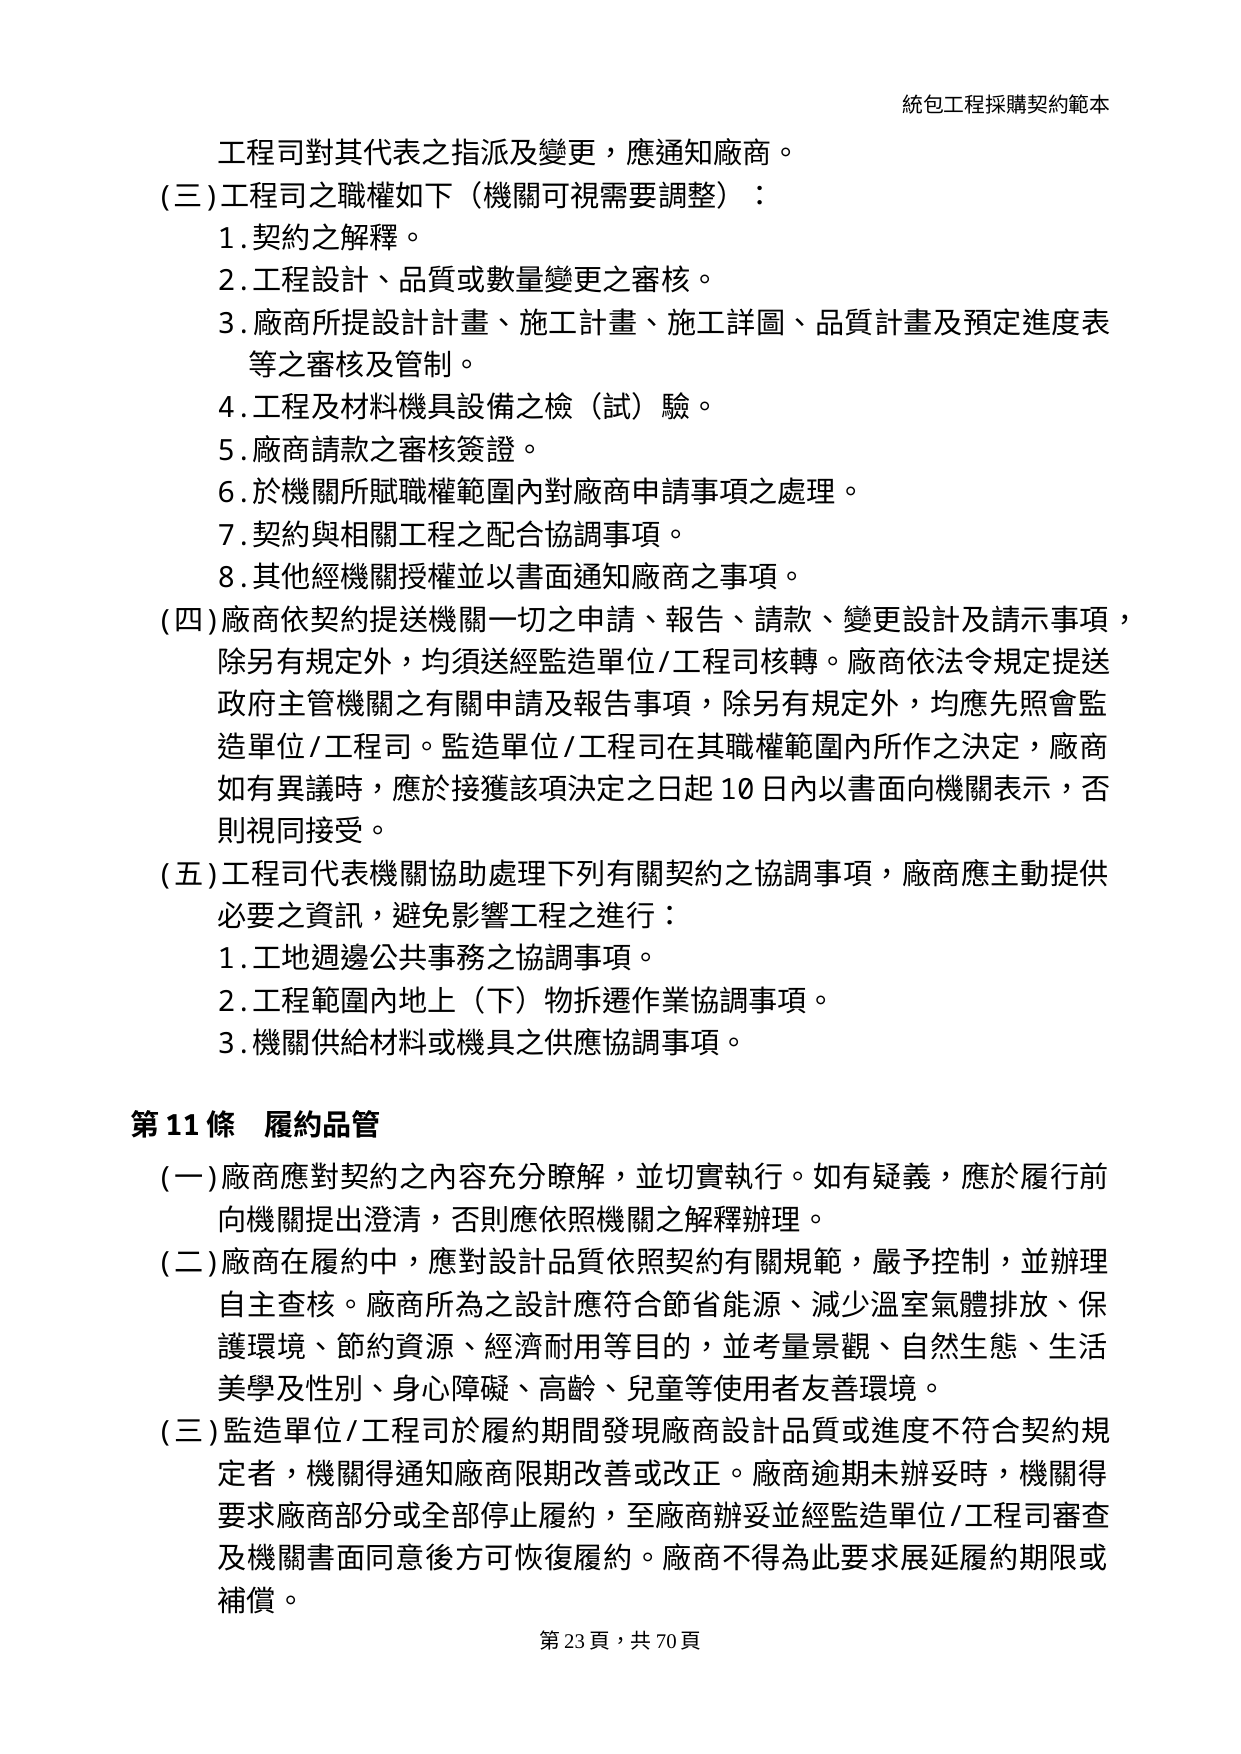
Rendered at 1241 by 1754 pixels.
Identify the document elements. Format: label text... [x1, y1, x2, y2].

text (三)監造單位/工程司於履約期間發現廠商設計品質或進度不符合契約規定者，機關得通知廠商限期改善或改正。廠商逾期未辦妥時，機關得要求廠商部分或全部停止履約，至廠商辦妥並經監造單位/工程司審查及機關書面同意後方可恢復履約。廠商不得為此要求展延履約期限或補償。 [156, 1408, 1110, 1619]
text (一)廠商應對契約之內容充分瞭解，並切實執行。如有疑義，應於履行前向機關提出澄清，否則應依照機關之解釋辦理。 [156, 1154, 1110, 1239]
text (二)廠商在履約中，應對設計品質依照契約有關規範，嚴予控制，並辦理自主查核。廠商所為之設計應符合節省能源、減少溫室氣體排放、保護環境、節約資源、經濟耐用等目的，並考量景觀、自然生態、生活美學及性別、身心障礙、高齡、兒童等使用者友善環境。 [156, 1239, 1110, 1408]
text 5.廠商請款之審核簽證。 [217, 426, 1110, 469]
text 3.廠商所提設計計畫、施工計畫、施工詳圖、品質計畫及預定進度表等之審核及管制。 [217, 299, 1110, 384]
text 第11條 履約品管 [130, 1102, 1110, 1144]
text 4.工程及材料機具設備之檢（試）驗。 [217, 384, 1110, 426]
text (五)工程司代表機關協助處理下列有關契約之協調事項，廠商應主動提供必要之資訊，避免影響工程之進行： [156, 850, 1110, 935]
text 1.工地週邊公共事務之協調事項。 [217, 935, 1110, 977]
text 2.工程設計、品質或數量變更之審核。 [217, 257, 1110, 299]
text 6.於機關所賦職權範圍內對廠商申請事項之處理。 [217, 469, 1110, 511]
text 7.契約與相關工程之配合協調事項。 [217, 511, 1110, 554]
text (四)廠商依契約提送機關一切之申請、報告、請款、變更設計及請示事項，除另有規定外，均須送經監造單位/工程司核轉。廠商依法令規定提送政府主管機關之有關申請及報告事項，除另有規定外，均應先照會監造單位/工程司。監造單位/工程司在其職權範圍內所作之決定，廠商如有異議時，應於接獲該項決定之日起10日內以書面向機關表示，否則視同接受。 [156, 596, 1110, 850]
text 8.其他經機關授權並以書面通知廠商之事項。 [217, 554, 1110, 596]
text 2.工程範圍內地上（下）物拆遷作業協調事項。 [217, 977, 1110, 1020]
text (三)工程司之職權如下（機關可視需要調整）： [156, 172, 1110, 214]
text 3.機關供給材料或機具之供應協調事項。 [217, 1020, 1110, 1062]
text 工程司對其代表之指派及變更，應通知廠商。 [156, 130, 1110, 172]
text 1.契約之解釋。 [217, 214, 1110, 257]
